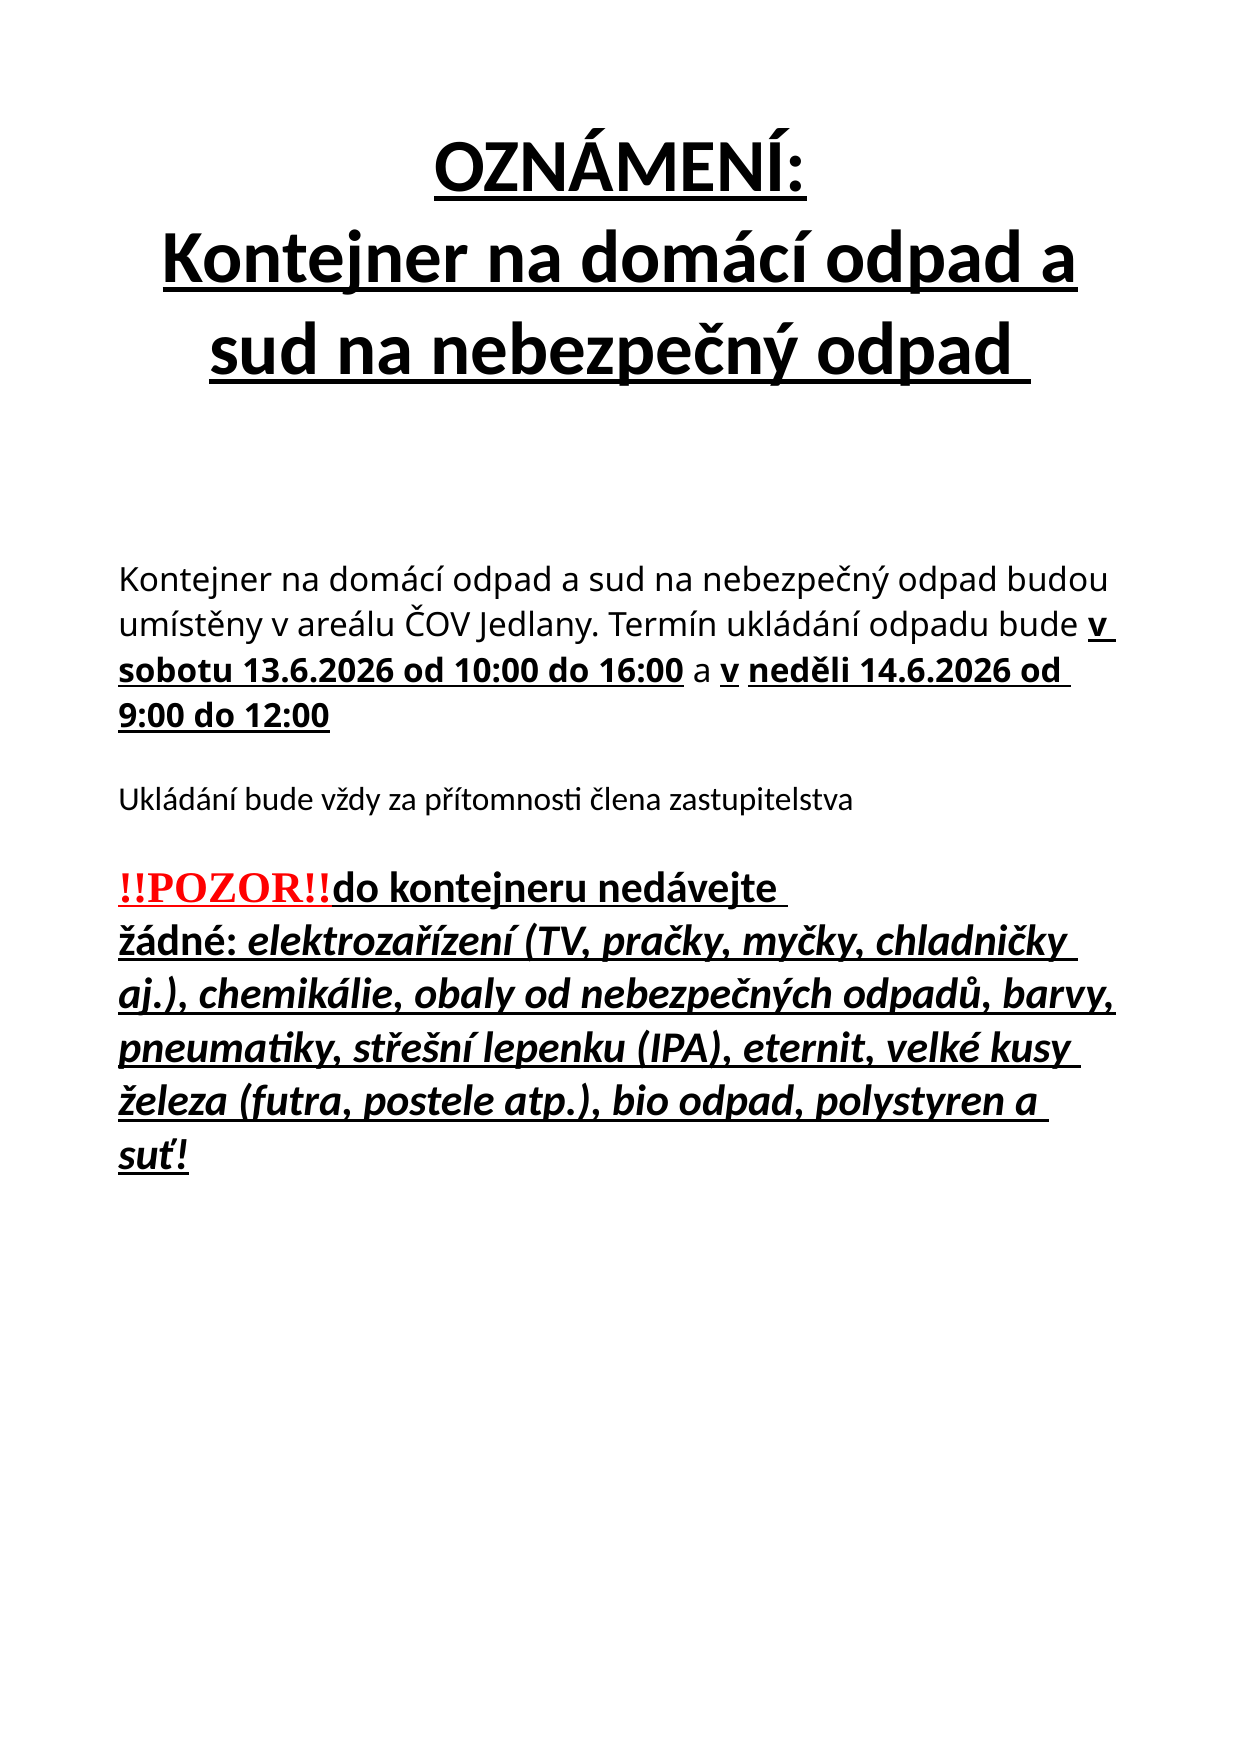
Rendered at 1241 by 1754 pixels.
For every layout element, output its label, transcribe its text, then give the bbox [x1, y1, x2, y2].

text !!POZOR!!do kontejneru nedávejte žádné: elektrozařízení (TV, pračky, myčky, chladničky aj.), chemikálie, obaly od nebezpečných odpadů, barvy, pneumatiky, střešní lepenku (IPA), eternit, velké kusy železa (futra, postele atp.), bio odpad, polystyren a suť! [118, 859, 1122, 1180]
text OZNÁMENÍ: [118, 118, 1122, 210]
text Ukládání bude vždy za přítomnosti člena zastupitelstva [118, 778, 1122, 819]
text Kontejner na domácí odpad a sud na nebezpečný odpad budou umístěny v areálu ČOV Jedlany. Termín ukládání odpadu bude v sobotu 13.6.2026 od 10:00 do 16:00 a v neděli 14.6.2026 od 9:00 do 12:00 [118, 556, 1122, 737]
text Kontejner na domácí odpad a sud na nebezpečný odpad [118, 210, 1122, 393]
